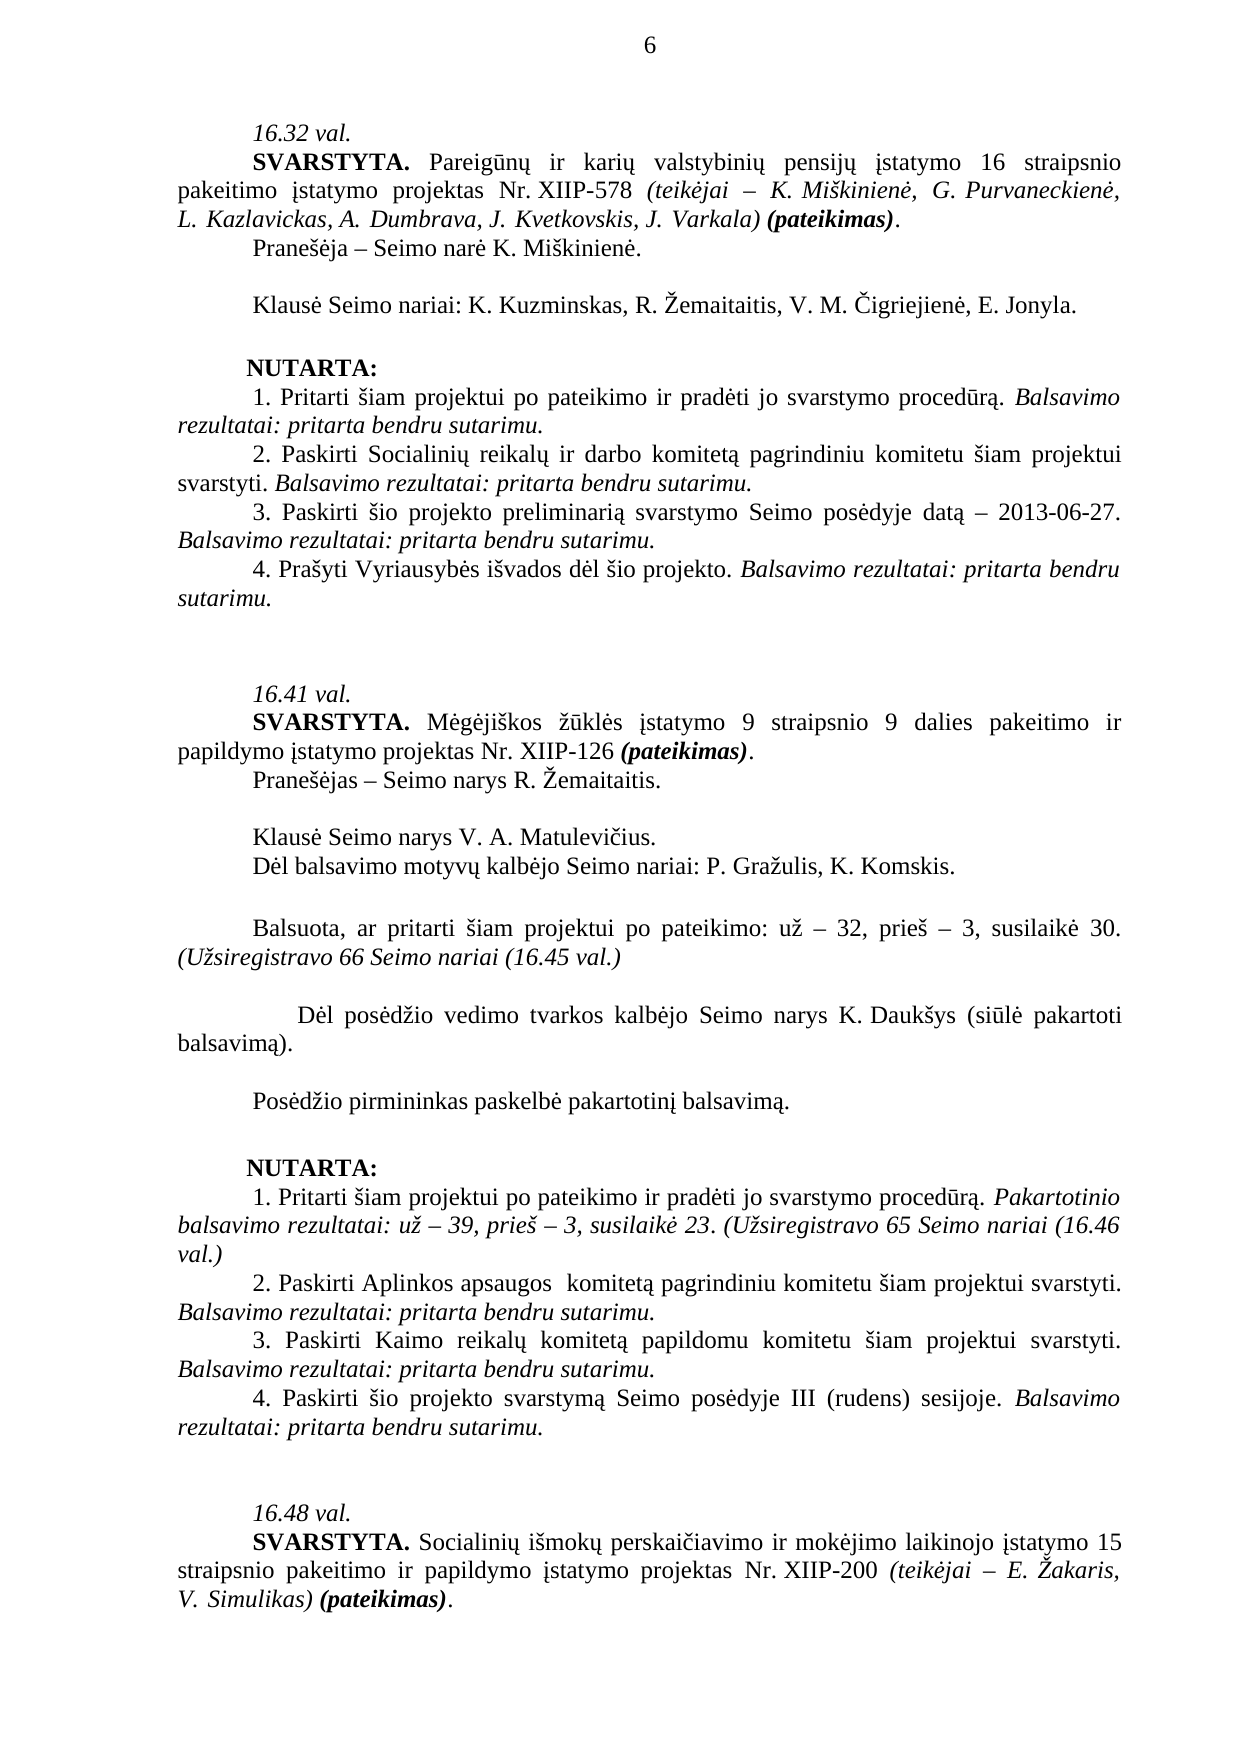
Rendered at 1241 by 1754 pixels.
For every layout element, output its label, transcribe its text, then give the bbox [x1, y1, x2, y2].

text 3. Paskirti šio projekto preliminarią svarstymo Seimo posėdyje datą – 2013-06-27. Balsavimo rezultatai: pritarta bendru sutarimu. [177, 497, 1122, 554]
text 2. Paskirti Socialinių reikalų ir darbo komitetą pagrindiniu komitetu šiam projektui svarstyti. Balsavimo rezultatai: pritarta bendru sutarimu. [177, 439, 1122, 497]
text SVARSTYTA. Pareigūnų ir karių valstybinių pensijų įstatymo 16 straipsnio pakeitimo įstatymo projektas Nr. XIIP-578 (teikėjai – K. Miškinienė, G. Purvaneckienė, L. Kazlavickas, A. Dumbrava, J. Kvetkovskis, J. Varkala) (pateikimas). [177, 147, 1122, 233]
text 2. Paskirti Aplinkos apsaugos komitetą pagrindiniu komitetu šiam projektui svarstyti. Balsavimo rezultatai: pritarta bendru sutarimu. [177, 1268, 1122, 1326]
text 1. Pritarti šiam projektui po pateikimo ir pradėti jo svarstymo procedūrą. Pakartotinio balsavimo rezultatai: už – 39, prieš – 3, susilaikė 23. (Užsiregistravo 65 Seimo nariai (16.46 val.) [177, 1182, 1122, 1268]
text Balsuota, ar pritarti šiam projektui po pateikimo: už – 32, prieš – 3, susilaikė 30. (Užsiregistravo 66 Seimo nariai (16.45 val.) [177, 913, 1122, 971]
text NUTARTA: [177, 353, 1122, 382]
text 1. Pritarti šiam projektui po pateikimo ir pradėti jo svarstymo procedūrą. Balsavimo rezultatai: pritarta bendru sutarimu. [177, 382, 1122, 439]
text 16.48 val. [177, 1498, 1122, 1527]
text 4. Paskirti šio projekto svarstymą Seimo posėdyje III (rudens) sesijoje. Balsavimo rezultatai: pritarta bendru sutarimu. [177, 1383, 1122, 1441]
text NUTARTA: [177, 1153, 1122, 1182]
text 4. Prašyti Vyriausybės išvados dėl šio projekto. Balsavimo rezultatai: pritarta bendru sutarimu. [177, 554, 1122, 612]
text 16.41 val. [177, 679, 1122, 707]
text Dėl posėdžio vedimo tvarkos kalbėjo Seimo narys K. Daukšys (siūlė pakartoti balsavimą). [177, 1000, 1122, 1057]
text Posėdžio pirmininkas paskelbė pakartotinį balsavimą. [177, 1086, 1122, 1115]
text Klausė Seimo nariai: K. Kuzminskas, R. Žemaitaitis, V. M. Čigriejienė, E. Jonyla. [177, 291, 1122, 319]
text 3. Paskirti Kaimo reikalų komitetą papildomu komitetu šiam projektui svarstyti. Balsavimo rezultatai: pritarta bendru sutarimu. [177, 1326, 1122, 1383]
text Pranešėja – Seimo narė K. Miškinienė. [177, 233, 1122, 262]
text SVARSTYTA. Socialinių išmokų perskaičiavimo ir mokėjimo laikinojo įstatymo 15 straipsnio pakeitimo ir papildymo įstatymo projektas Nr. XIIP-200 (teikėjai – E. Žakaris, V. Simulikas) (pateikimas). [177, 1527, 1122, 1613]
text Dėl balsavimo motyvų kalbėjo Seimo nariai: P. Gražulis, K. Komskis. [177, 851, 1122, 880]
text Klausė Seimo narys V. A. Matulevičius. [177, 822, 1122, 851]
text Pranešėjas – Seimo narys R. Žemaitaitis. [177, 765, 1122, 794]
text SVARSTYTA. Mėgėjiškos žūklės įstatymo 9 straipsnio 9 dalies pakeitimo ir papildymo įstatymo projektas Nr. XIIP-126 (pateikimas). [177, 707, 1122, 765]
text 16.32 val. [177, 118, 1122, 147]
